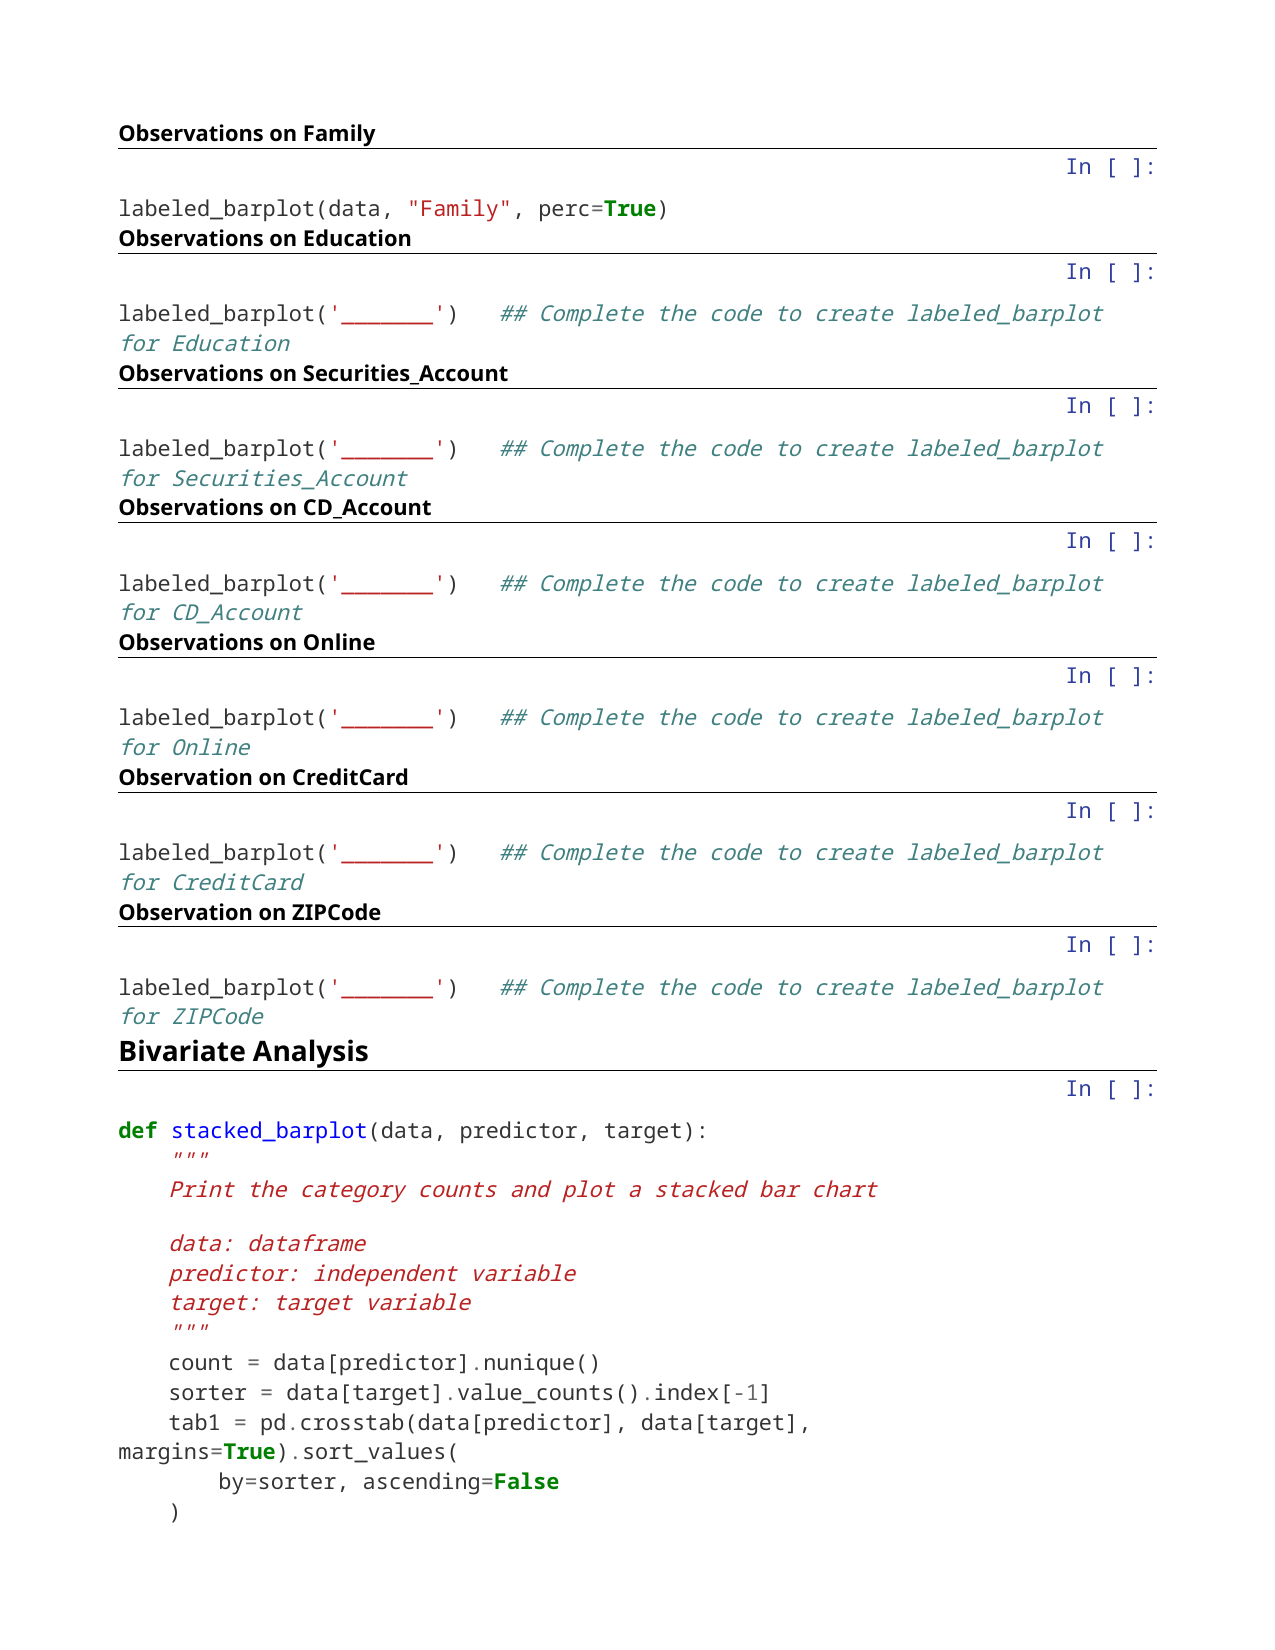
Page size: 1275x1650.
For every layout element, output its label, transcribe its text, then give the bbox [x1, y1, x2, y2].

text labeled_barplot(data, "Family", perc=True) [118, 193, 1157, 223]
text Print the category counts and plot a stacked bar chart [118, 1174, 1157, 1204]
text In [ ]: [118, 523, 1157, 555]
text labeled_barplot('_______') ## Complete the code to create labeled_barplot for Securities_Account [118, 433, 1157, 492]
text In [ ]: [118, 658, 1157, 690]
text """ [118, 1144, 1157, 1174]
subtitle Bivariate Analysis [118, 1031, 1157, 1069]
text """ [118, 1317, 1157, 1347]
subtitle Observations on CD_Account [118, 492, 1157, 522]
subtitle Observations on Education [118, 223, 1157, 253]
text labeled_barplot('_______') ## Complete the code to create labeled_barplot for CD_Account [118, 567, 1157, 627]
text ) [118, 1496, 1157, 1526]
text predictor: independent variable [118, 1258, 1157, 1287]
text labeled_barplot('_______') ## Complete the code to create labeled_barplot for Education [118, 298, 1157, 358]
text In [ ]: [118, 1071, 1157, 1102]
text In [ ]: [118, 389, 1157, 420]
subtitle Observations on Family [118, 118, 1157, 148]
text data: dataframe [118, 1228, 1157, 1258]
text labeled_barplot('_______') ## Complete the code to create labeled_barplot for Online [118, 702, 1157, 762]
text In [ ]: [118, 254, 1157, 286]
text In [ ]: [118, 793, 1157, 824]
text In [ ]: [118, 149, 1157, 181]
text In [ ]: [118, 927, 1157, 959]
text labeled_barplot('_______') ## Complete the code to create labeled_barplot for ZIPCode [118, 972, 1157, 1031]
text target: target variable [118, 1287, 1157, 1317]
subtitle Observations on Securities_Account [118, 358, 1157, 387]
subtitle Observations on Online [118, 627, 1157, 657]
text count = data[predictor].nunique() [118, 1347, 1157, 1377]
text tab1 = pd.crosstab(data[predictor], data[target], margins=True).sort_values( [118, 1407, 1157, 1466]
text by=sorter, ascending=False [118, 1466, 1157, 1496]
text sorter = data[target].value_counts().index[-1] [118, 1377, 1157, 1407]
text labeled_barplot('_______') ## Complete the code to create labeled_barplot for CreditCard [118, 837, 1157, 896]
subtitle Observation on CreditCard [118, 762, 1157, 792]
text def stacked_barplot(data, predictor, target): [118, 1115, 1157, 1144]
subtitle Observation on ZIPCode [118, 896, 1157, 926]
